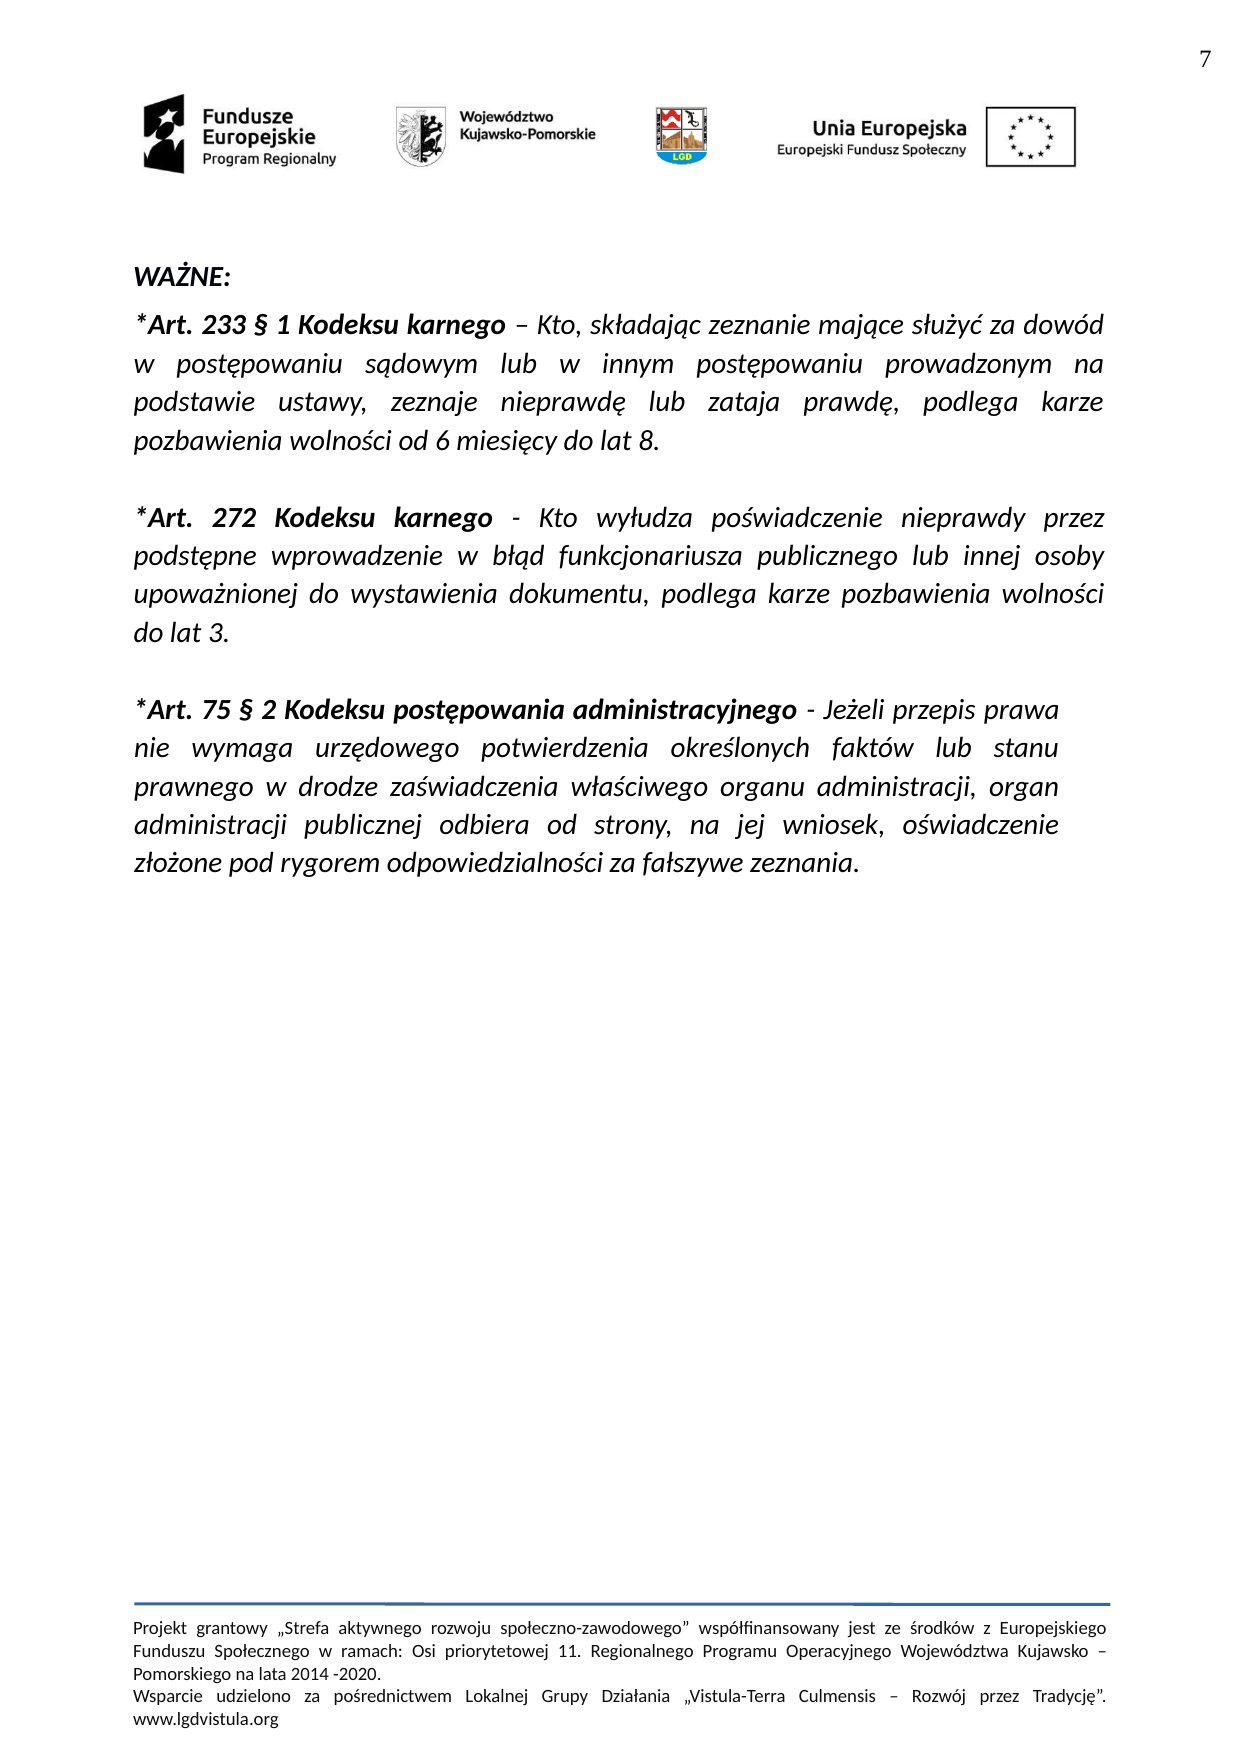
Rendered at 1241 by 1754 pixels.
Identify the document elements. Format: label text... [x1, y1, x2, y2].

text WAŻNE: [133, 258, 1108, 294]
text *Art. 75 § 2 Kodeksu postępowania administracyjnego - Jeżeli przepis prawa nie wymaga urzędowego potwierdzenia określonych faktów lub stanu prawnego w drodze zaświadczenia właściwego organu administracji, organ administracji publicznej odbiera od strony, na jej wniosek, oświadczenie złożone pod rygorem odpowiedzialności za fałszywe zeznania. [133, 691, 1063, 880]
text *Art. 272 Kodeksu karnego - Kto wyłudza poświadczenie nieprawdy przez podstępne wprowadzenie w błąd funkcjonariusza publicznego lub innej osoby upoważnionej do wystawienia dokumentu, podlega karze pozbawienia wolności do lat 3. [133, 499, 1108, 649]
text *Art. 233 § 1 Kodeksu karnego – Kto, składając zeznanie mające służyć za dowód w postępowaniu sądowym lub w innym postępowaniu prowadzonym na podstawie ustawy, zeznaje nieprawdę lub zataja prawdę, podlega karze pozbawienia wolności od 6 miesięcy do lat 8. [133, 306, 1108, 457]
picture [133, 73, 1108, 188]
